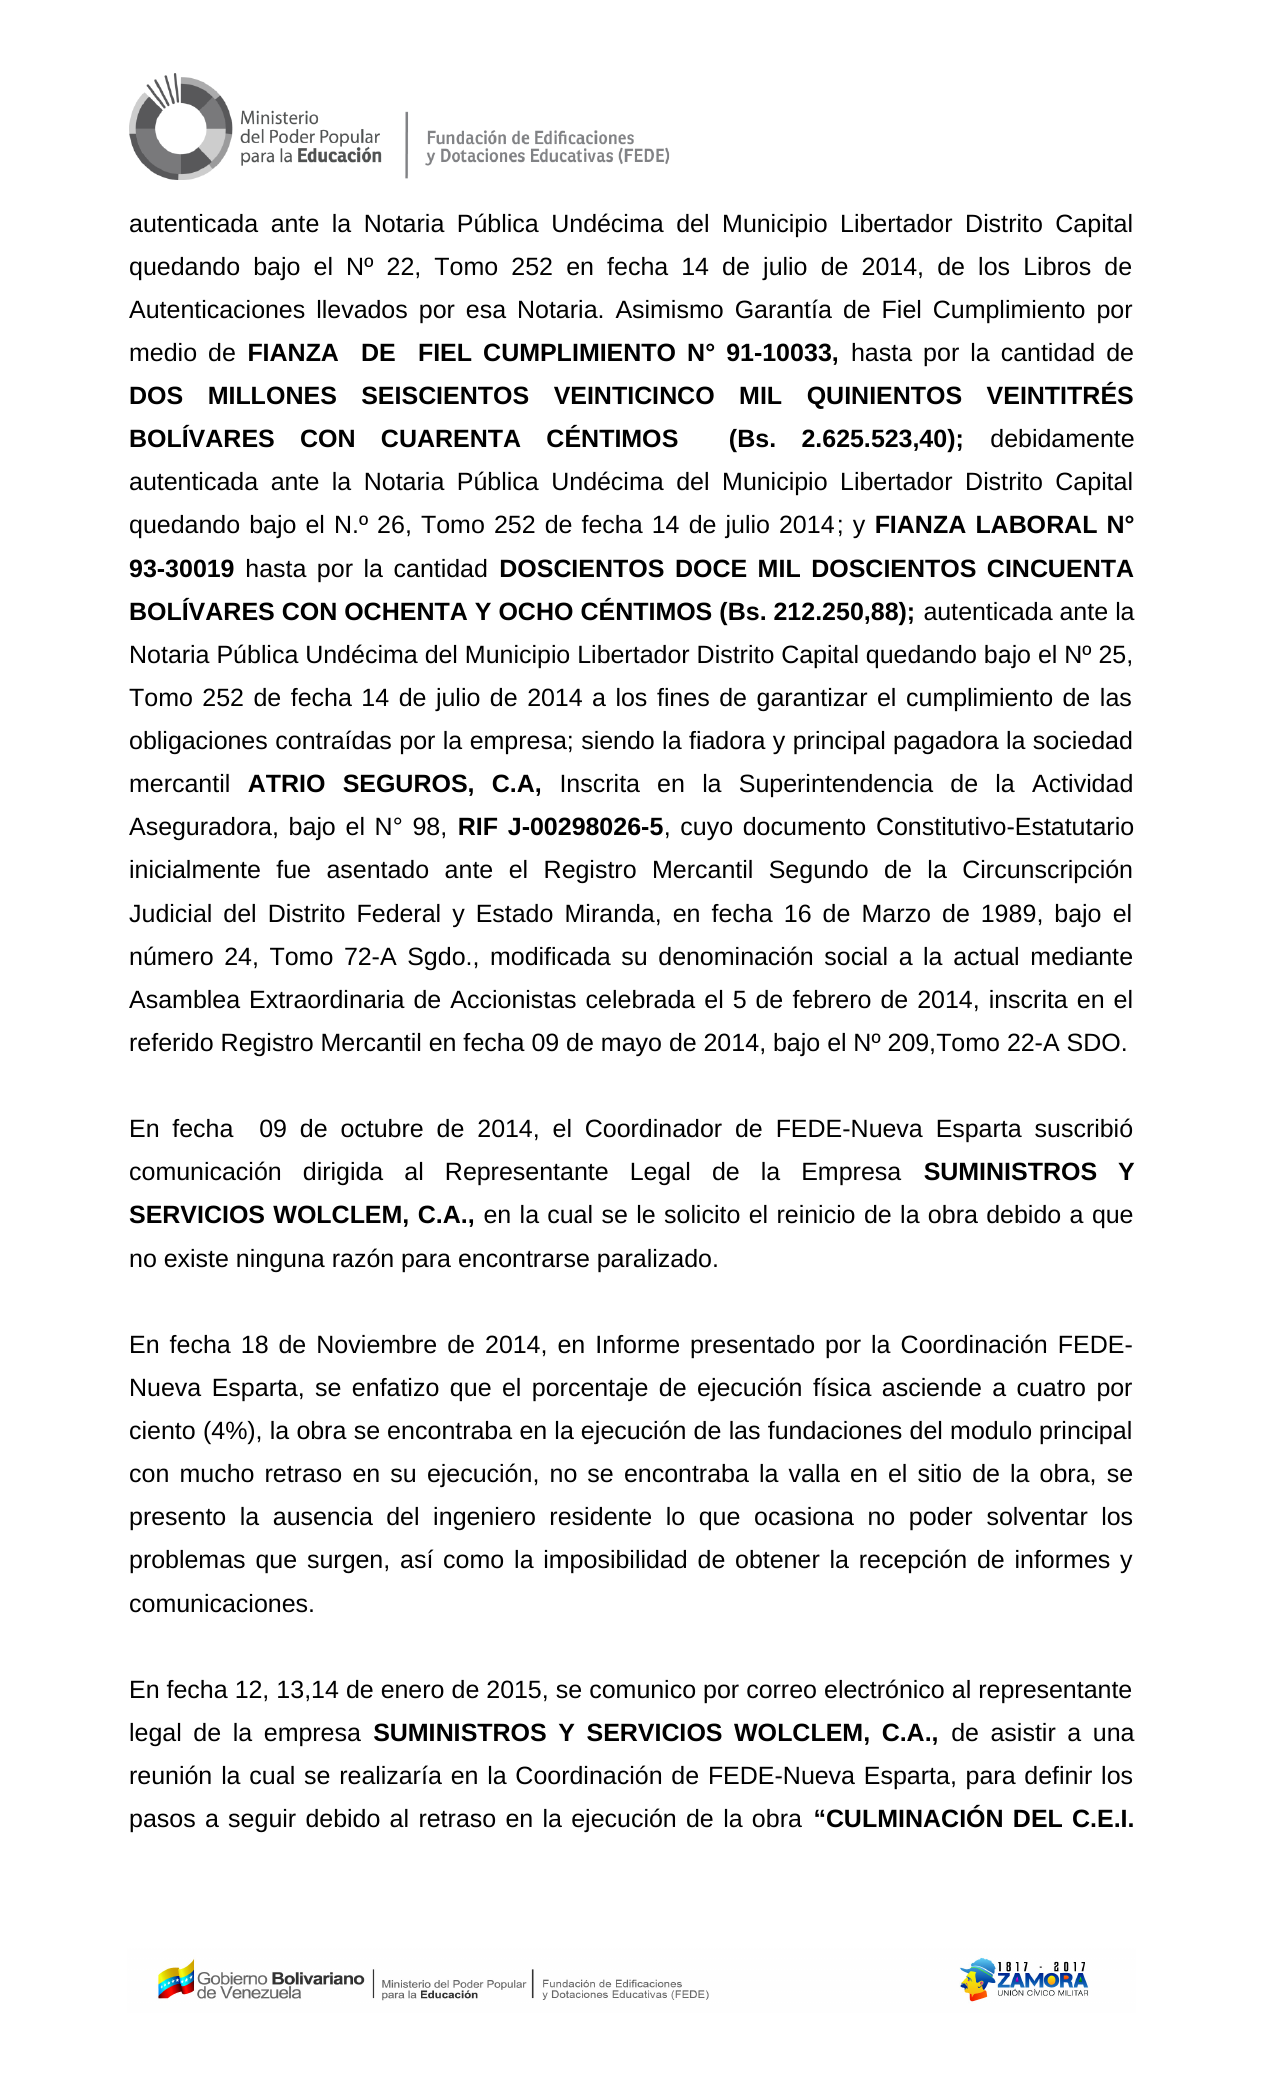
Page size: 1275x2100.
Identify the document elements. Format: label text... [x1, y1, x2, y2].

picture [126, 1948, 1137, 2013]
text autenticada ante la Notaria Pública Undécima del Municipio Libertador Distrito Capital quedando bajo el Nº 22, Tomo 252 en fecha 14 de julio de 2014, de los Libros de Autenticaciones llevados por esa Notaria. Asimismo Garantía de Fiel Cumplimiento por medio de FIANZA DE FIEL CUMPLIMIENTO N° 91-10033, hasta por la cantidad de DOS MILLONES SEISCIENTOS VEINTICINCO MIL QUINIENTOS VEINTITRÉS BOLÍVARES CON CUARENTA CÉNTIMOS (Bs. 2.625.523,40); debidamente autenticada ante la Notaria Pública Undécima del Municipio Libertador Distrito Capital quedando bajo el N.º 26, Tomo 252 de fecha 14 de julio 2014; y FIANZA LABORAL N° 93-30019 hasta por la cantidad DOSCIENTOS DOCE MIL DOSCIENTOS CINCUENTA BOLÍVARES CON OCHENTA Y OCHO CÉNTIMOS (Bs. 212.250,88); autenticada ante la Notaria Pública Undécima del Municipio Libertador Distrito Capital quedando bajo el Nº 25, Tomo 252 de fecha 14 de julio de 2014 a los fines de garantizar el cumplimiento de las obligaciones contraídas por la empresa; siendo la fiadora y principal pagadora la sociedad mercantil ATRIO SEGUROS, C.A, Inscrita en la Superintendencia de la Actividad Aseguradora, bajo el N° 98, RIF J-00298026-5, cuyo documento Constitutivo-Estatutario inicialmente fue asentado ante el Registro Mercantil Segundo de la Circunscripción Judicial del Distrito Federal y Estado Miranda, en fecha 16 de Marzo de 1989, bajo el número 24, Tomo 72-A Sgdo., modificada su denominación social a la actual mediante Asamblea Extraordinaria de Accionistas celebrada el 5 de febrero de 2014, inscrita en el referido Registro Mercantil en fecha 09 de mayo de 2014, bajo el Nº 209,Tomo 22-A SDO. [129, 208, 1135, 1057]
text En fecha 09 de octubre de 2014, el Coordinador de FEDE-Nueva Esparta suscribió comunicación dirigida al Representante Legal de la Empresa SUMINISTROS Y SERVICIOS WOLCLEM, C.A., en la cual se le solicito el reinicio de la obra debido a que no existe ninguna razón para encontrarse paralizado. [129, 1114, 1135, 1272]
text En fecha 18 de Noviembre de 2014, en Informe presentado por la Coordinación FEDE-Nueva Esparta, se enfatizo que el porcentaje de ejecución física asciende a cuatro por ciento (4%), la obra se encontraba en la ejecución de las fundaciones del modulo principal con mucho retraso en su ejecución, no se encontraba la valla en el sitio de la obra, se presento la ausencia del ingeniero residente lo que ocasiona no poder solventar los problemas que surgen, así como la imposibilidad de obtener la recepción de informes y comunicaciones. [129, 1330, 1135, 1617]
text En fecha 12, 13,14 de enero de 2015, se comunico por correo electrónico al representante legal de la empresa SUMINISTROS Y SERVICIOS WOLCLEM, C.A., de asistir a una reunión la cual se realizaría en la Coordinación de FEDE-Nueva Esparta, para definir los pasos a seguir debido al retraso en la ejecución de la obra “CULMINACIÓN DEL C.E.I. [129, 1675, 1135, 1833]
picture [129, 73, 670, 180]
